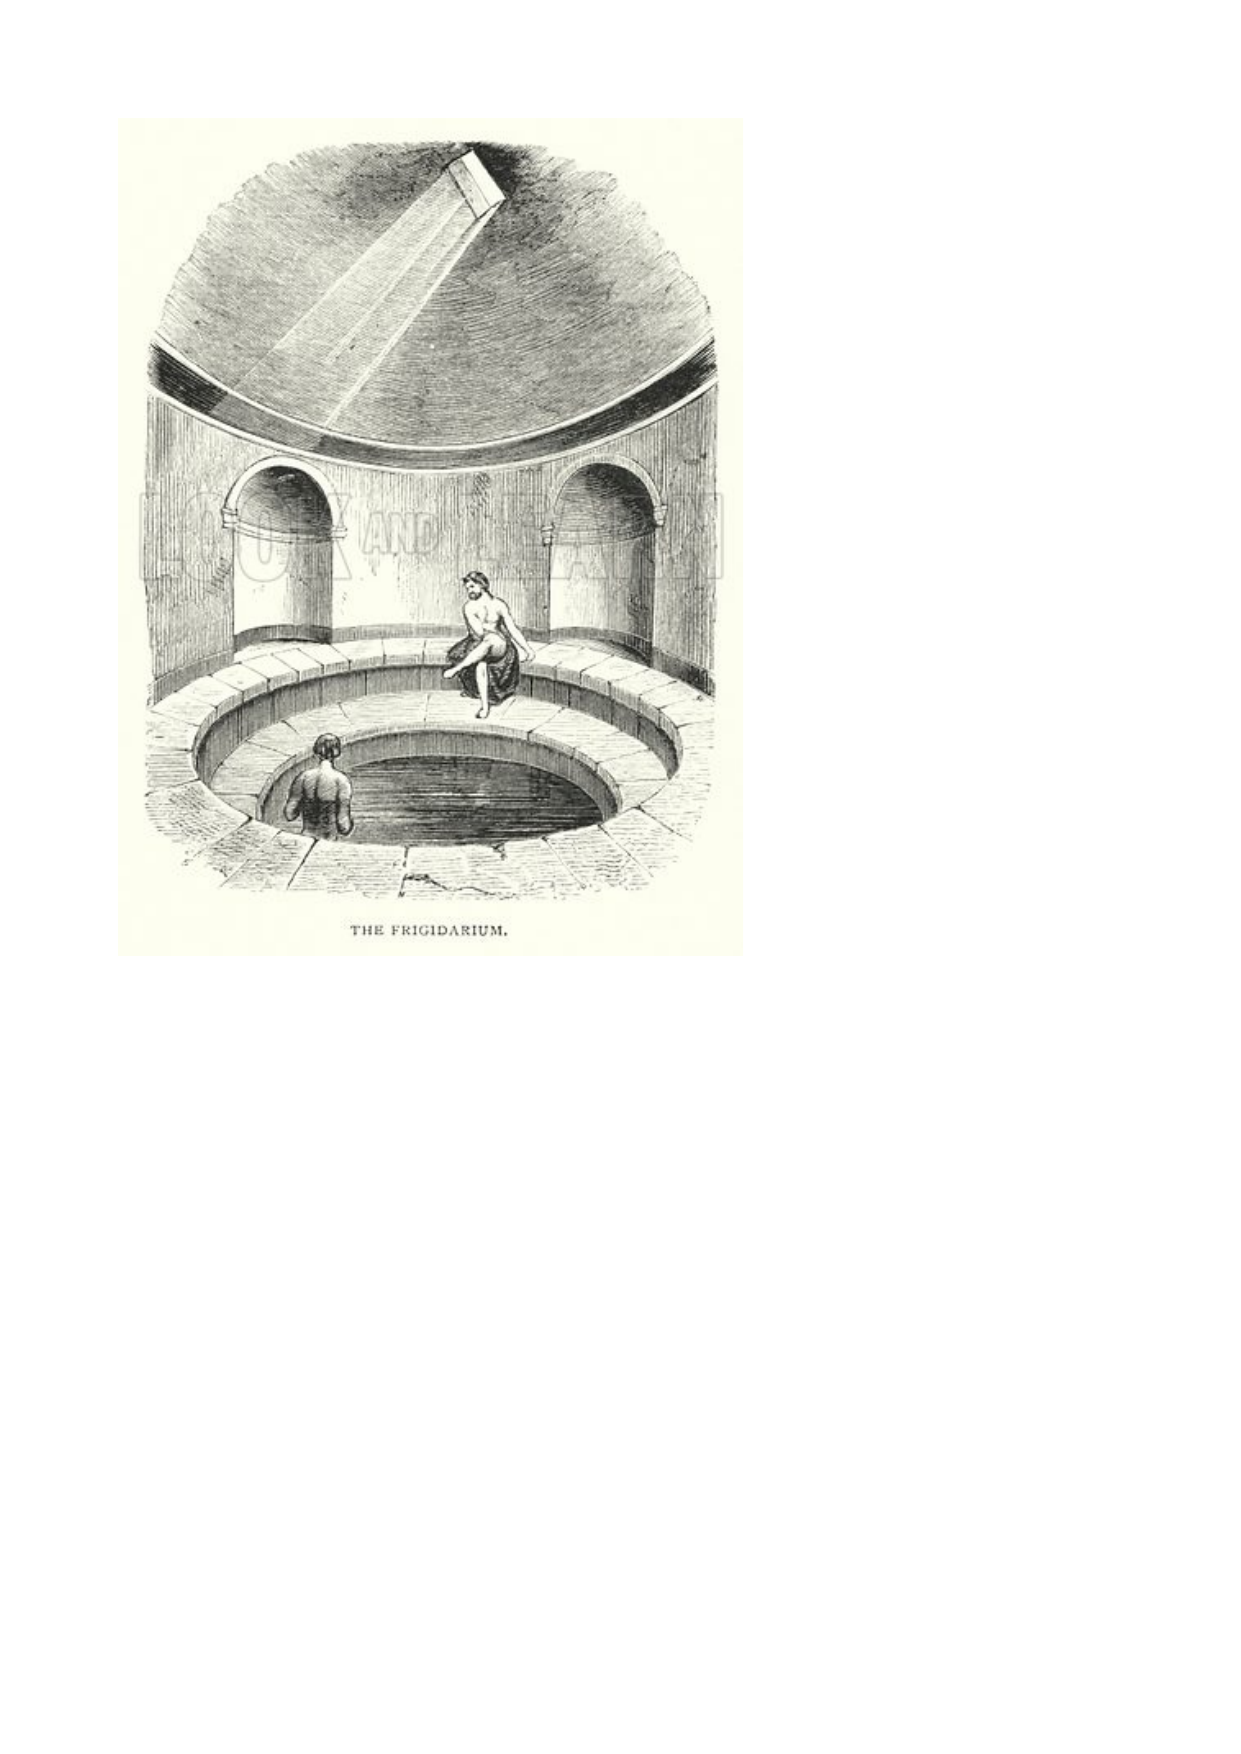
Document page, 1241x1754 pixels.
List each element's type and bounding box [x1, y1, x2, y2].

picture [118, 118, 744, 956]
